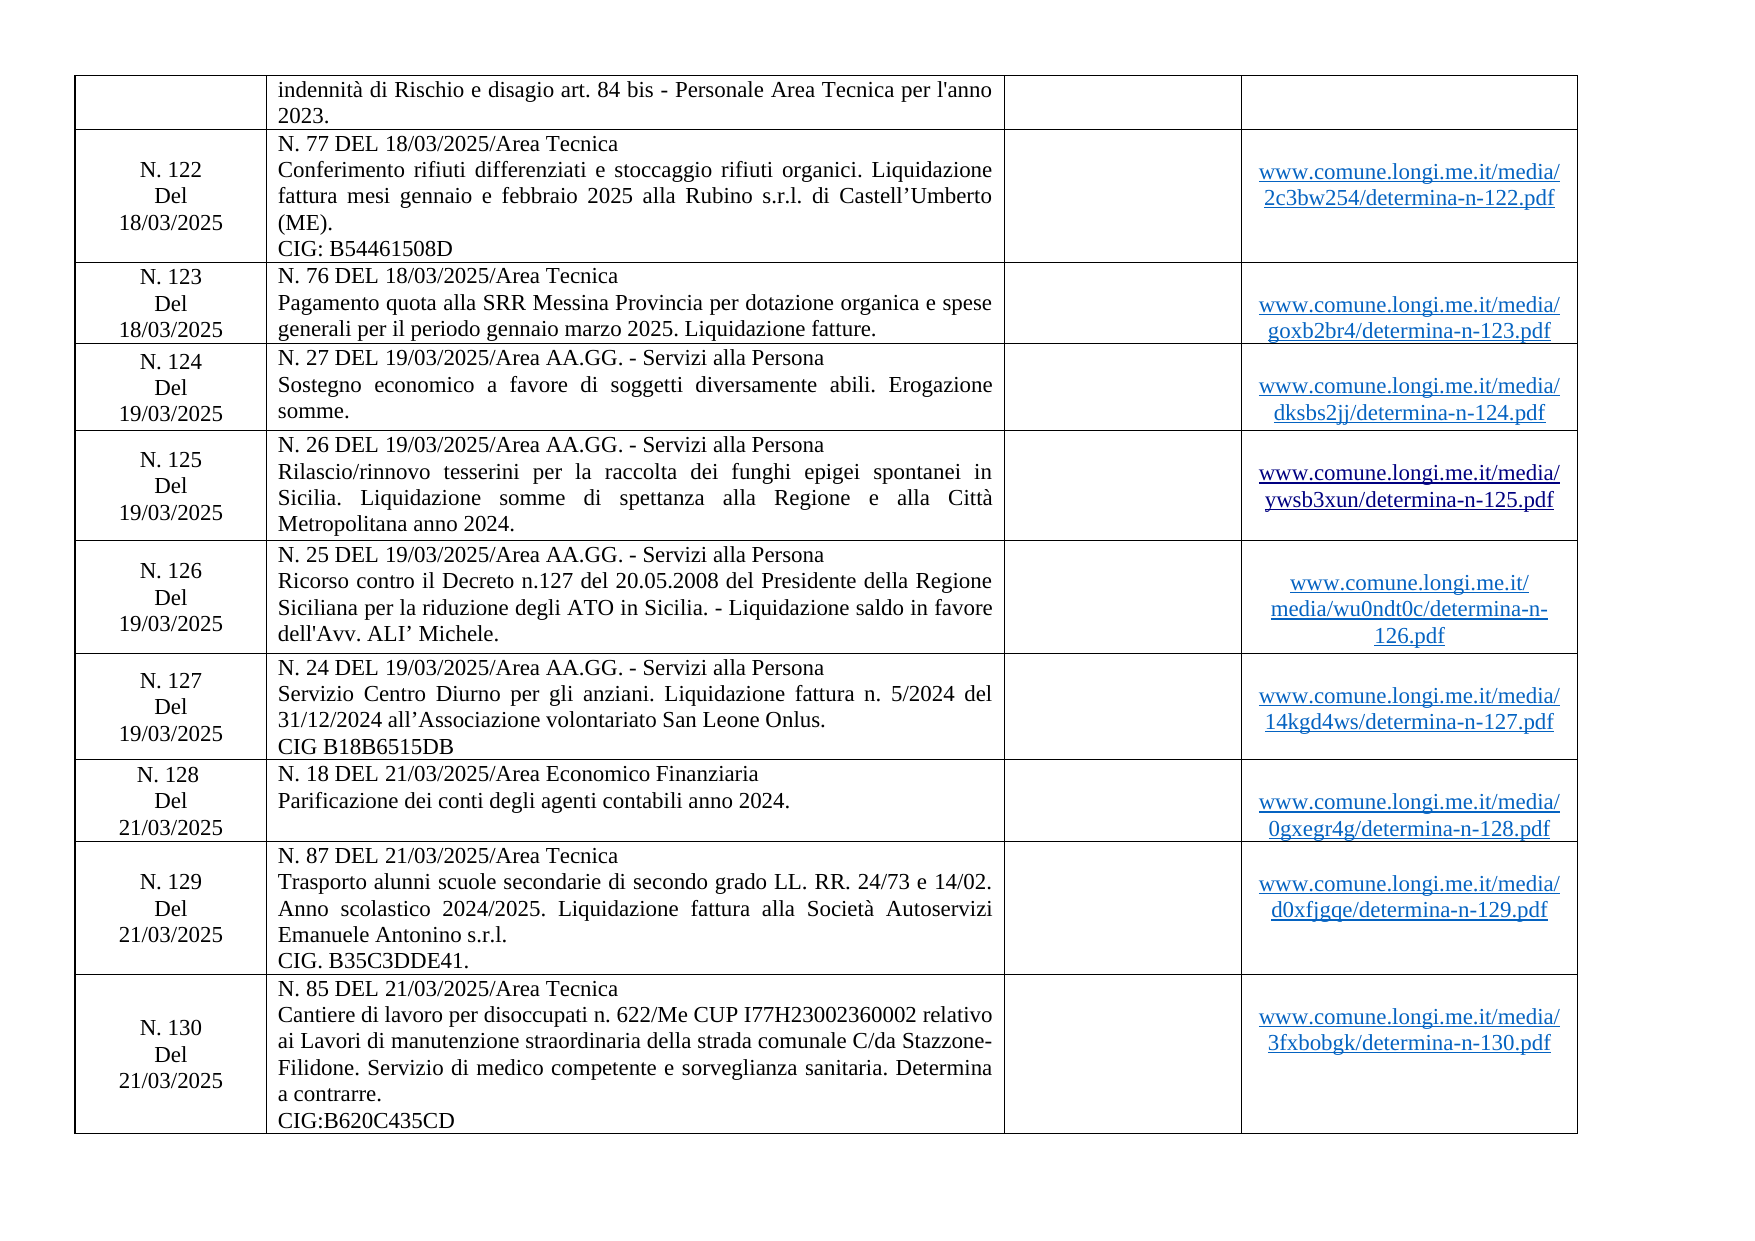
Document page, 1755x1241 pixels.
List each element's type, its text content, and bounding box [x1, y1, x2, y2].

table_cell N. 126 Del 19/03/2025 [76, 541, 266, 653]
table_cell N. 127 Del 19/03/2025 [76, 654, 266, 759]
table_cell N. 18 DEL 21/03/2025/Area Economico Finanziaria Parificazione dei conti degli agenti contabili anno 2024. [267, 760, 1004, 841]
table_cell www.comune.longi.me.it/media/wu0ndt0c/determina-n-126.pdf [1242, 541, 1577, 653]
table_cell [1005, 760, 1241, 841]
table_cell [1242, 76, 1577, 129]
table_cell [1005, 263, 1241, 343]
table_cell N. 124 Del 19/03/2025 [76, 344, 266, 430]
table_cell N. 76 DEL 18/03/2025/Area Tecnica Pagamento quota alla SRR Messina Provincia per dotazione organica e spese generali per il periodo gennaio marzo 2025. Liquidazione fatture. [267, 263, 1004, 343]
table_cell N. 125 Del 19/03/2025 [76, 431, 266, 540]
table_cell N. 122 Del 18/03/2025 [76, 130, 266, 262]
table_cell www.comune.longi.me.it/media/goxb2br4/determina-n-123.pdf [1242, 263, 1577, 343]
table_cell [76, 76, 266, 129]
table_cell N. 85 DEL 21/03/2025/Area Tecnica Cantiere di lavoro per disoccupati n. 622/Me CUP I77H23002360002 relativo ai Lavori di manutenzione straordinaria della strada comunale C/da Stazzone- Filidone. Servizio di medico competente e sorveglianza sanitaria. Determina a contrarre. CIG:B620C435CD [267, 975, 1004, 1133]
table_cell [1005, 842, 1241, 974]
table_cell www.comune.longi.me.it/media/14kgd4ws/determina-n-127.pdf [1242, 654, 1577, 759]
table_cell [1005, 541, 1241, 653]
table_cell www.comune.longi.me.it/media/2c3bw254/determina-n-122.pdf [1242, 130, 1577, 262]
table_cell N. 130 Del 21/03/2025 [76, 975, 266, 1133]
table_cell www.comune.longi.me.it/media/3fxbobgk/determina-n-130.pdf [1242, 975, 1577, 1133]
table_cell N. 27 DEL 19/03/2025/Area AA.GG. - Servizi alla Persona Sostegno economico a favore di soggetti diversamente abili. Erogazione somme. [267, 344, 1004, 430]
table_cell N. 123 Del 18/03/2025 [76, 263, 266, 343]
table_cell www.comune.longi.me.it/media/dksbs2jj/determina-n-124.pdf [1242, 344, 1577, 430]
table_cell N. 77 DEL 18/03/2025/Area Tecnica Conferimento rifiuti differenziati e stoccaggio rifiuti organici. Liquidazione fattura mesi gennaio e febbraio 2025 alla Rubino s.r.l. di Castell’Umberto (ME). CIG: B54461508D [267, 130, 1004, 262]
table_cell [1005, 431, 1241, 540]
table_cell N. 24 DEL 19/03/2025/Area AA.GG. - Servizi alla Persona Servizio Centro Diurno per gli anziani. Liquidazione fattura n. 5/2024 del 31/12/2024 all’Associazione volontariato San Leone Onlus. CIG B18B6515DB [267, 654, 1004, 759]
table_cell N. 129 Del 21/03/2025 [76, 842, 266, 974]
table_cell N. 26 DEL 19/03/2025/Area AA.GG. - Servizi alla Persona Rilascio/rinnovo tesserini per la raccolta dei funghi epigei spontanei in Sicilia. Liquidazione somme di spettanza alla Regione e alla Città Metropolitana anno 2024. [267, 431, 1004, 540]
table_cell indennità di Rischio e disagio art. 84 bis - Personale Area Tecnica per l'anno 2023. [267, 76, 1004, 129]
table_cell [1005, 76, 1241, 129]
table_cell N. 128 Del 21/03/2025 [76, 760, 266, 841]
table_cell www.comune.longi.me.it/media/ywsb3xun/determina-n-125.pdf [1242, 431, 1577, 540]
table_cell [1005, 344, 1241, 430]
table_cell [1005, 130, 1241, 262]
table_cell www.comune.longi.me.it/media/d0xfjgqe/determina-n-129.pdf [1242, 842, 1577, 974]
table_cell www.comune.longi.me.it/media/0gxegr4g/determina-n-128.pdf [1242, 760, 1577, 841]
table_cell [1005, 975, 1241, 1133]
table_cell N. 25 DEL 19/03/2025/Area AA.GG. - Servizi alla Persona Ricorso contro il Decreto n.127 del 20.05.2008 del Presidente della Regione Siciliana per la riduzione degli ATO in Sicilia. - Liquidazione saldo in favore dell'Avv. ALI’ Michele. [267, 541, 1004, 653]
table_cell N. 87 DEL 21/03/2025/Area Tecnica Trasporto alunni scuole secondarie di secondo grado LL. RR. 24/73 e 14/02. Anno scolastico 2024/2025. Liquidazione fattura alla Società Autoservizi Emanuele Antonino s.r.l. CIG. B35C3DDE41. [267, 842, 1004, 974]
table_cell [1005, 654, 1241, 759]
